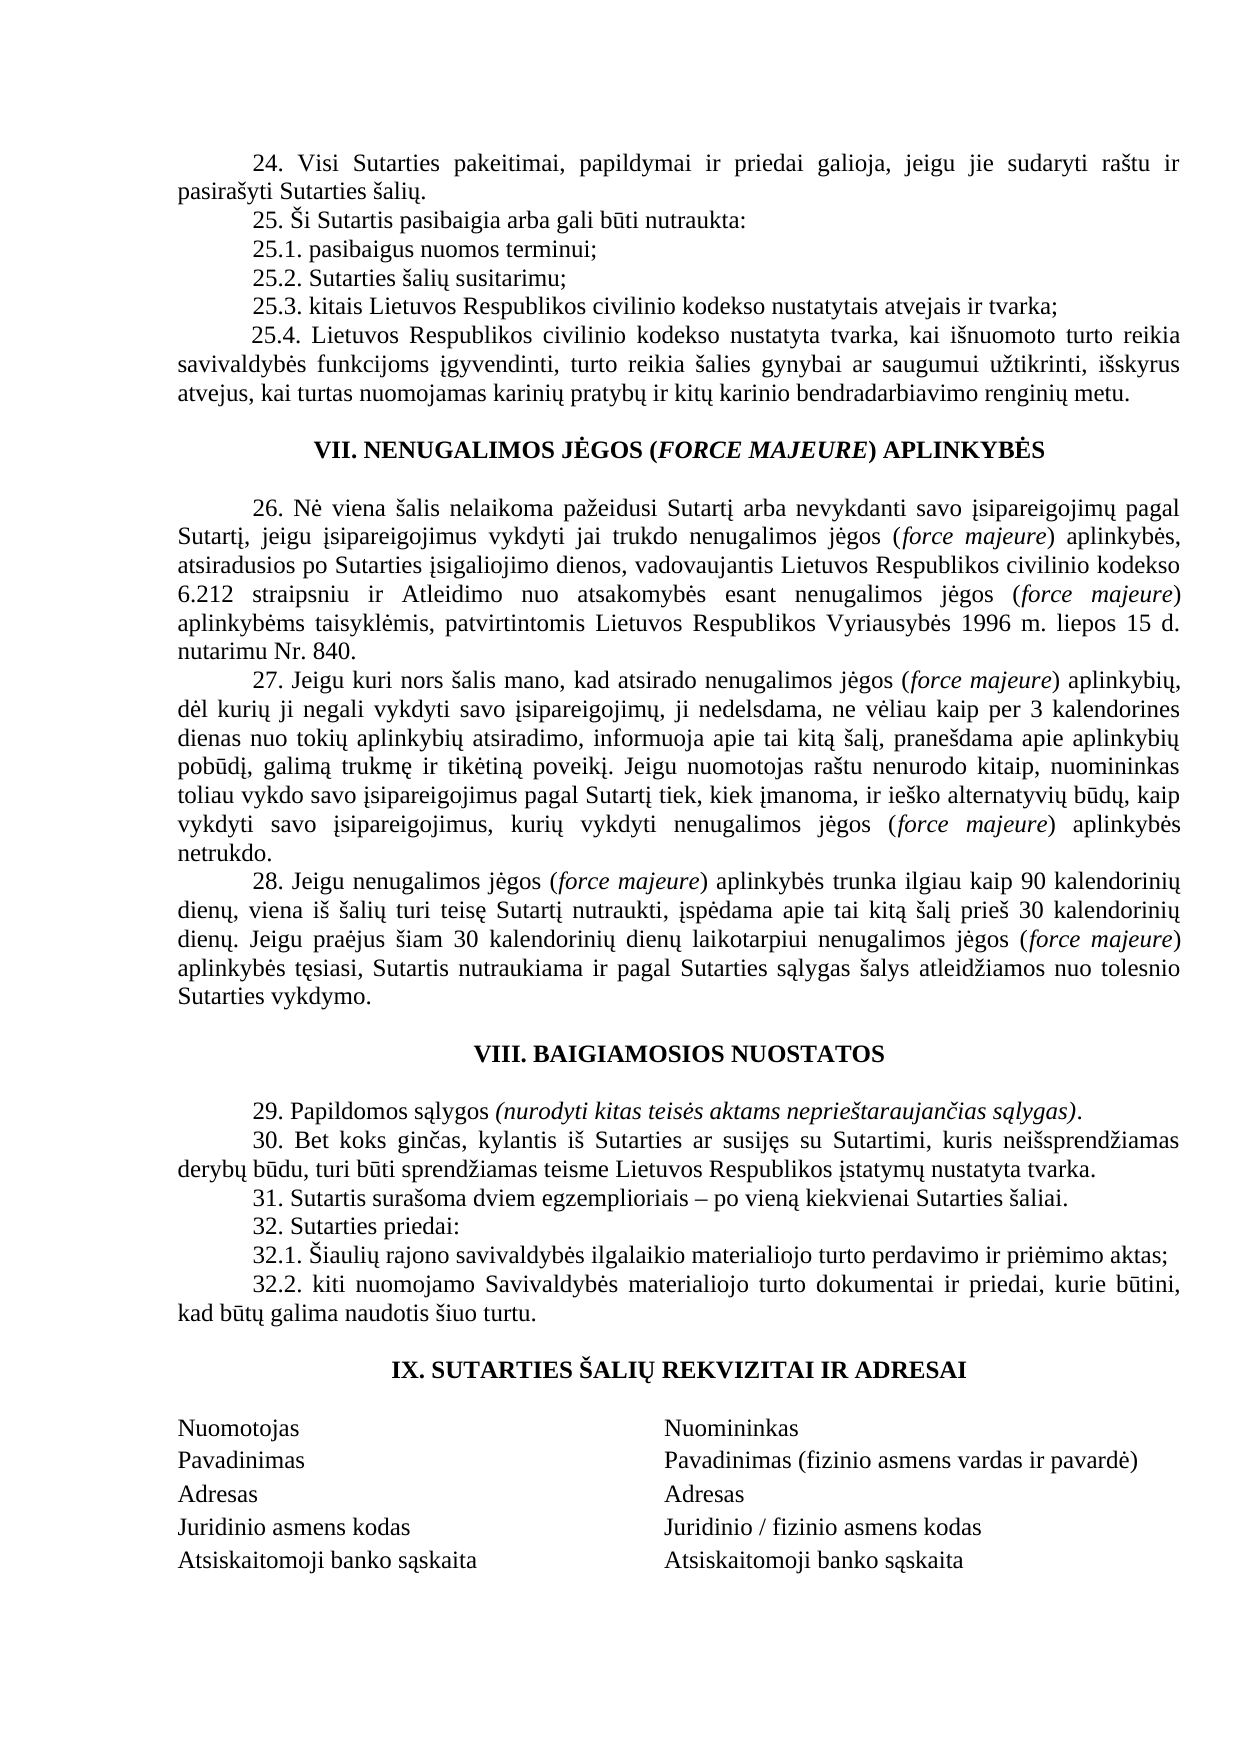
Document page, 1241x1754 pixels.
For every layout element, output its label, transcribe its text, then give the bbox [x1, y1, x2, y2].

text 28. Jeigu nenugalimos jėgos (force majeure) aplinkybės trunka ilgiau kaip 90 kalendorinių dienų, viena iš šalių turi teisę Sutartį nutraukti, įspėdama apie tai kitą šalį prieš 30 kalendorinių dienų. Jeigu praėjus šiam 30 kalendorinių dienų laikotarpiui nenugalimos jėgos (force majeure) aplinkybės tęsiasi, Sutartis nutraukiama ir pagal Sutarties sąlygas šalys atleidžiamos nuo tolesnio Sutarties vykdymo. [177, 866, 1181, 1010]
text 27. Jeigu kuri nors šalis mano, kad atsirado nenugalimos jėgos (force majeure) aplinkybių, dėl kurių ji negali vykdyti savo įsipareigojimų, ji nedelsdama, ne vėliau kaip per 3 kalendorines dienas nuo tokių aplinkybių atsiradimo, informuoja apie tai kitą šalį, pranešdama apie aplinkybių pobūdį, galimą trukmę ir tikėtiną poveikį. Jeigu nuomotojas raštu nenurodo kitaip, nuomininkas toliau vykdo savo įsipareigojimus pagal Sutartį tiek, kiek įmanoma, ir ieško alternatyvių būdų, kaip vykdyti savo įsipareigojimus, kurių vykdyti nenugalimos jėgos (force majeure) aplinkybės netrukdo. [177, 665, 1181, 866]
text 26. Nė viena šalis nelaikoma pažeidusi Sutartį arba nevykdanti savo įsipareigojimų pagal Sutartį, jeigu įsipareigojimus vykdyti jai trukdo nenugalimos jėgos (force majeure) aplinkybės, atsiradusios po Sutarties įsigaliojimo dienos, vadovaujantis Lietuvos Respublikos civilinio kodekso 6.212 straipsniu ir Atleidimo nuo atsakomybės esant nenugalimos jėgos (force majeure) aplinkybėms taisyklėmis, patvirtintomis Lietuvos Respublikos Vyriausybės 1996 m. liepos 15 d. nutarimu Nr. 840. [177, 493, 1181, 665]
text 25. Ši Sutartis pasibaigia arba gali būti nutraukta: [177, 205, 1181, 234]
table_header Nuomininkas [664, 1413, 1180, 1446]
table_header Nuomotojas [177, 1413, 664, 1446]
table_cell Atsiskaitomoji banko sąskaita [177, 1545, 664, 1578]
text IX. SUTARTIES ŠALIŲ REKVIZITAI IR ADRESAI [177, 1355, 1181, 1384]
text 32. Sutarties priedai: [177, 1211, 1181, 1240]
table_cell Adresas [664, 1479, 1180, 1512]
table_cell Pavadinimas [177, 1446, 664, 1479]
text 25.1. pasibaigus nuomos terminui; [177, 234, 1181, 263]
table_cell Adresas [177, 1479, 664, 1512]
text VIII. BAIGIAMOSIOS NUOSTATOS [177, 1039, 1181, 1068]
text 25.3. kitais Lietuvos Respublikos civilinio kodekso nustatytais atvejais ir tvarka; [177, 291, 1181, 320]
text 29. Papildomos sąlygos (nurodyti kitas teisės aktams neprieštaraujančias sąlygas). [177, 1096, 1181, 1125]
text 30. Bet koks ginčas, kylantis iš Sutarties ar susijęs su Sutartimi, kuris neišsprendžiamas derybų būdu, turi būti sprendžiamas teisme Lietuvos Respublikos įstatymų nustatyta tvarka. [177, 1125, 1181, 1183]
table_cell Juridinio asmens kodas [177, 1512, 664, 1545]
text 32.1. Šiaulių rajono savivaldybės ilgalaikio materialiojo turto perdavimo ir priėmimo aktas; [177, 1240, 1181, 1269]
table_cell Atsiskaitomoji banko sąskaita [664, 1545, 1180, 1578]
table_cell Juridinio / fizinio asmens kodas [664, 1512, 1180, 1545]
text 25.4. Lietuvos Respublikos civilinio kodekso nustatyta tvarka, kai išnuomoto turto reikia savivaldybės funkcijoms įgyvendinti, turto reikia šalies gynybai ar saugumui užtikrinti, išskyrus atvejus, kai turtas nuomojamas karinių pratybų ir kitų karinio bendradarbiavimo renginių metu. [177, 320, 1181, 406]
text 32.2. kiti nuomojamo Savivaldybės materialiojo turto dokumentai ir priedai, kurie būtini, kad būtų galima naudotis šiuo turtu. [177, 1269, 1181, 1326]
text 31. Sutartis surašoma dviem egzemplioriais – po vieną kiekvienai Sutarties šaliai. [177, 1183, 1181, 1211]
text 24. Visi Sutarties pakeitimai, papildymai ir priedai galioja, jeigu jie sudaryti raštu ir pasirašyti Sutarties šalių. [177, 148, 1181, 205]
text VII. NENUGALIMOS JĖGOS (Force Majeure) APLINKYBĖS [177, 435, 1181, 464]
table_cell Pavadinimas (fizinio asmens vardas ir pavardė) [664, 1446, 1180, 1479]
text 25.2. Sutarties šalių susitarimu; [177, 263, 1181, 291]
